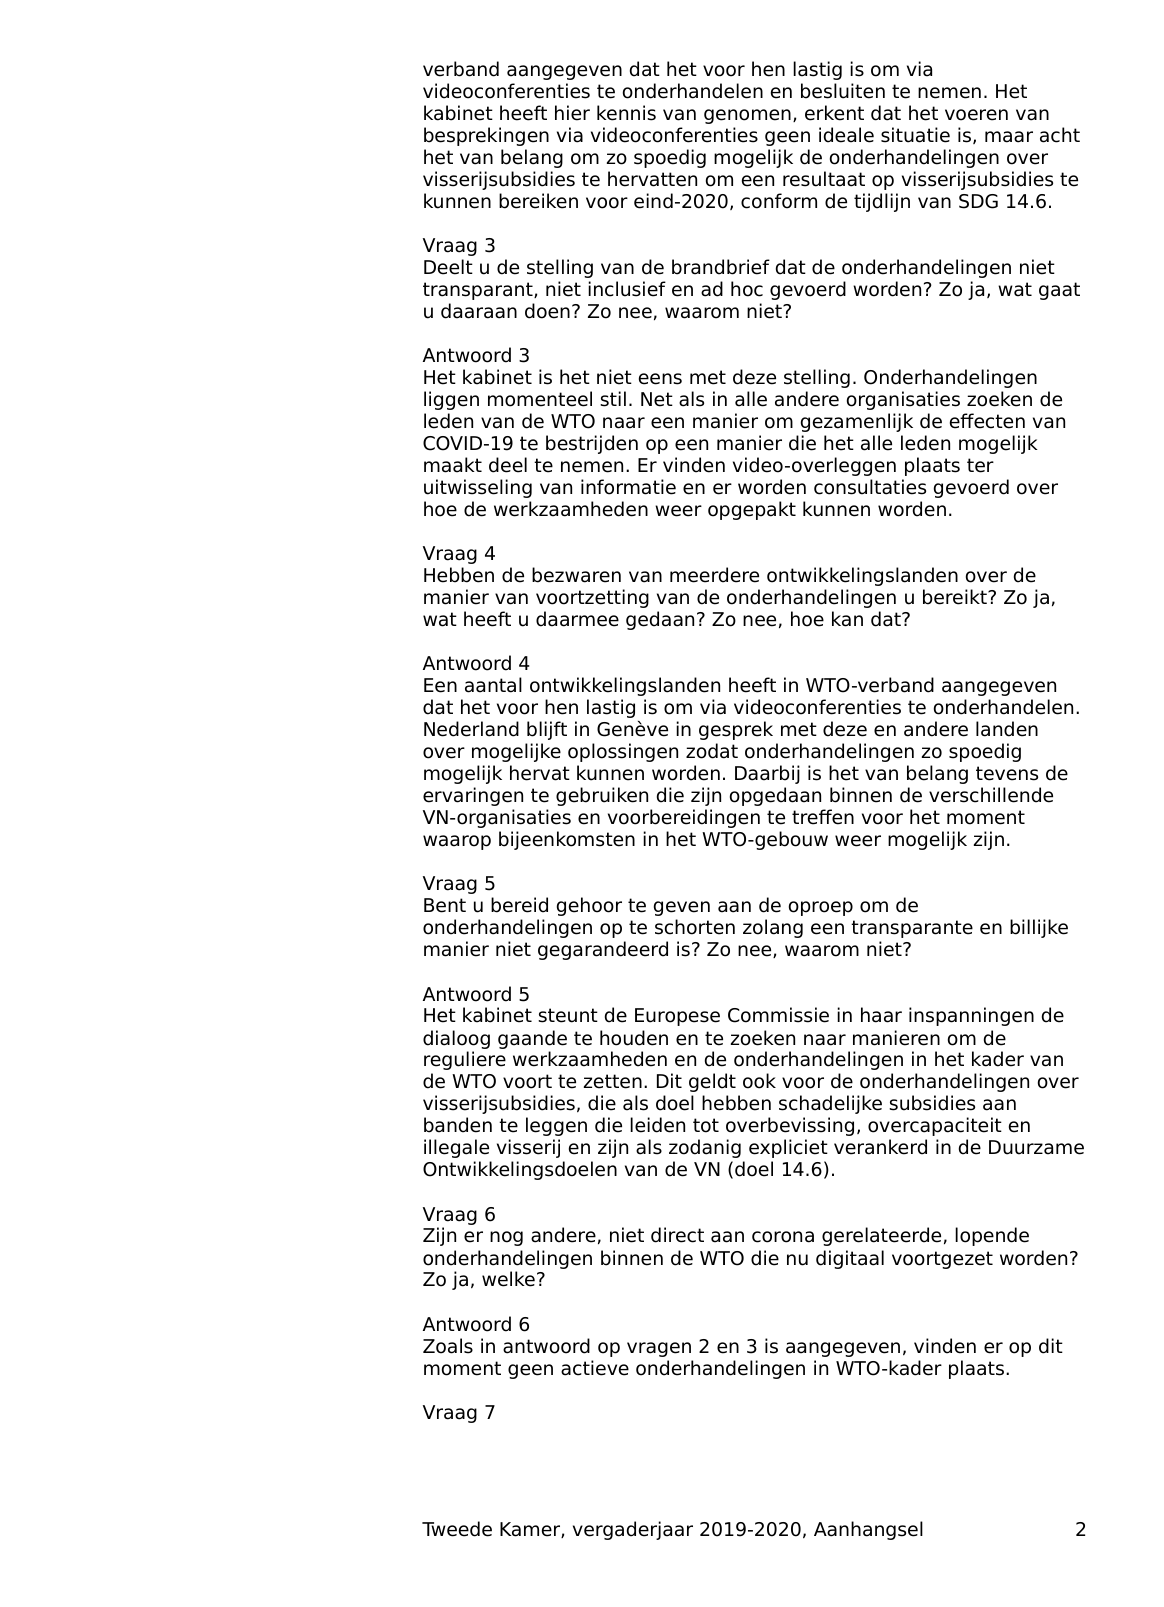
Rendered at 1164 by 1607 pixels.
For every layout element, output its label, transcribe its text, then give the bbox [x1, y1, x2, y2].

text Vraag 5 [422, 873, 1087, 895]
text Antwoord 5 [422, 983, 1087, 1005]
text Vraag 7 [422, 1402, 1087, 1424]
text Het kabinet steunt de Europese Commissie in haar inspanningen de dialoog gaande te houden en te zoeken naar manieren om de reguliere werkzaamheden en de onderhandelingen in het kader van de WTO voort te zetten. Dit geldt ook voor de onderhandelingen over visserijsubsidies, die als doel hebben schadelijke subsidies aan banden te leggen die leiden tot overbevissing, overcapaciteit en illegale visserij en zijn als zodanig expliciet verankerd in de Duurzame Ontwikkelingsdoelen van de VN (doel 14.6). [422, 1005, 1087, 1181]
text Zoals in antwoord op vragen 2 en 3 is aangegeven, vinden er op dit moment geen actieve onderhandelingen in WTO-kader plaats. [422, 1336, 1087, 1379]
text Antwoord 4 [422, 653, 1087, 675]
text Vraag 3 [422, 235, 1087, 257]
text Deelt u de stelling van de brandbrief dat de onderhandelingen niet transparant, niet inclusief en ad hoc gevoerd worden? Zo ja, wat gaat u daaraan doen? Zo nee, waarom niet? [422, 257, 1087, 323]
text Een aantal ontwikkelingslanden heeft in WTO-verband aangegeven dat het voor hen lastig is om via videoconferenties te onderhandelen. Nederland blijft in Genève in gesprek met deze en andere landen over mogelijke oplossingen zodat onderhandelingen zo spoedig mogelijk hervat kunnen worden. Daarbij is het van belang tevens de ervaringen te gebruiken die zijn opgedaan binnen de verschillende VN-organisaties en voorbereidingen te treffen voor het moment waarop bijeenkomsten in het WTO-gebouw weer mogelijk zijn. [422, 675, 1087, 851]
text Antwoord 3 [422, 345, 1087, 367]
text verband aangegeven dat het voor hen lastig is om via videoconferenties te onderhandelen en besluiten te nemen. Het kabinet heeft hier kennis van genomen, erkent dat het voeren van besprekingen via videoconferenties geen ideale situatie is, maar acht het van belang om zo spoedig mogelijk de onderhandelingen over visserijsubsidies te hervatten om een resultaat op visserijsubsidies te kunnen bereiken voor eind-2020, conform de tijdlijn van SDG 14.6. [422, 59, 1087, 213]
text Vraag 6 [422, 1203, 1087, 1225]
text Zijn er nog andere, niet direct aan corona gerelateerde, lopende onderhandelingen binnen de WTO die nu digitaal voortgezet worden? Zo ja, welke? [422, 1225, 1087, 1291]
text Hebben de bezwaren van meerdere ontwikkelingslanden over de manier van voortzetting van de onderhandelingen u bereikt? Zo ja, wat heeft u daarmee gedaan? Zo nee, hoe kan dat? [422, 565, 1087, 631]
text Vraag 4 [422, 543, 1087, 565]
text Het kabinet is het niet eens met deze stelling. Onderhandelingen liggen momenteel stil. Net als in alle andere organisaties zoeken de leden van de WTO naar een manier om gezamenlijk de effecten van COVID-19 te bestrijden op een manier die het alle leden mogelijk maakt deel te nemen. Er vinden video-overleggen plaats ter uitwisseling van informatie en er worden consultaties gevoerd over hoe de werkzaamheden weer opgepakt kunnen worden. [422, 367, 1087, 521]
text Bent u bereid gehoor te geven aan de oproep om de onderhandelingen op te schorten zolang een transparante en billijke manier niet gegarandeerd is? Zo nee, waarom niet? [422, 895, 1087, 961]
text Antwoord 6 [422, 1313, 1087, 1336]
